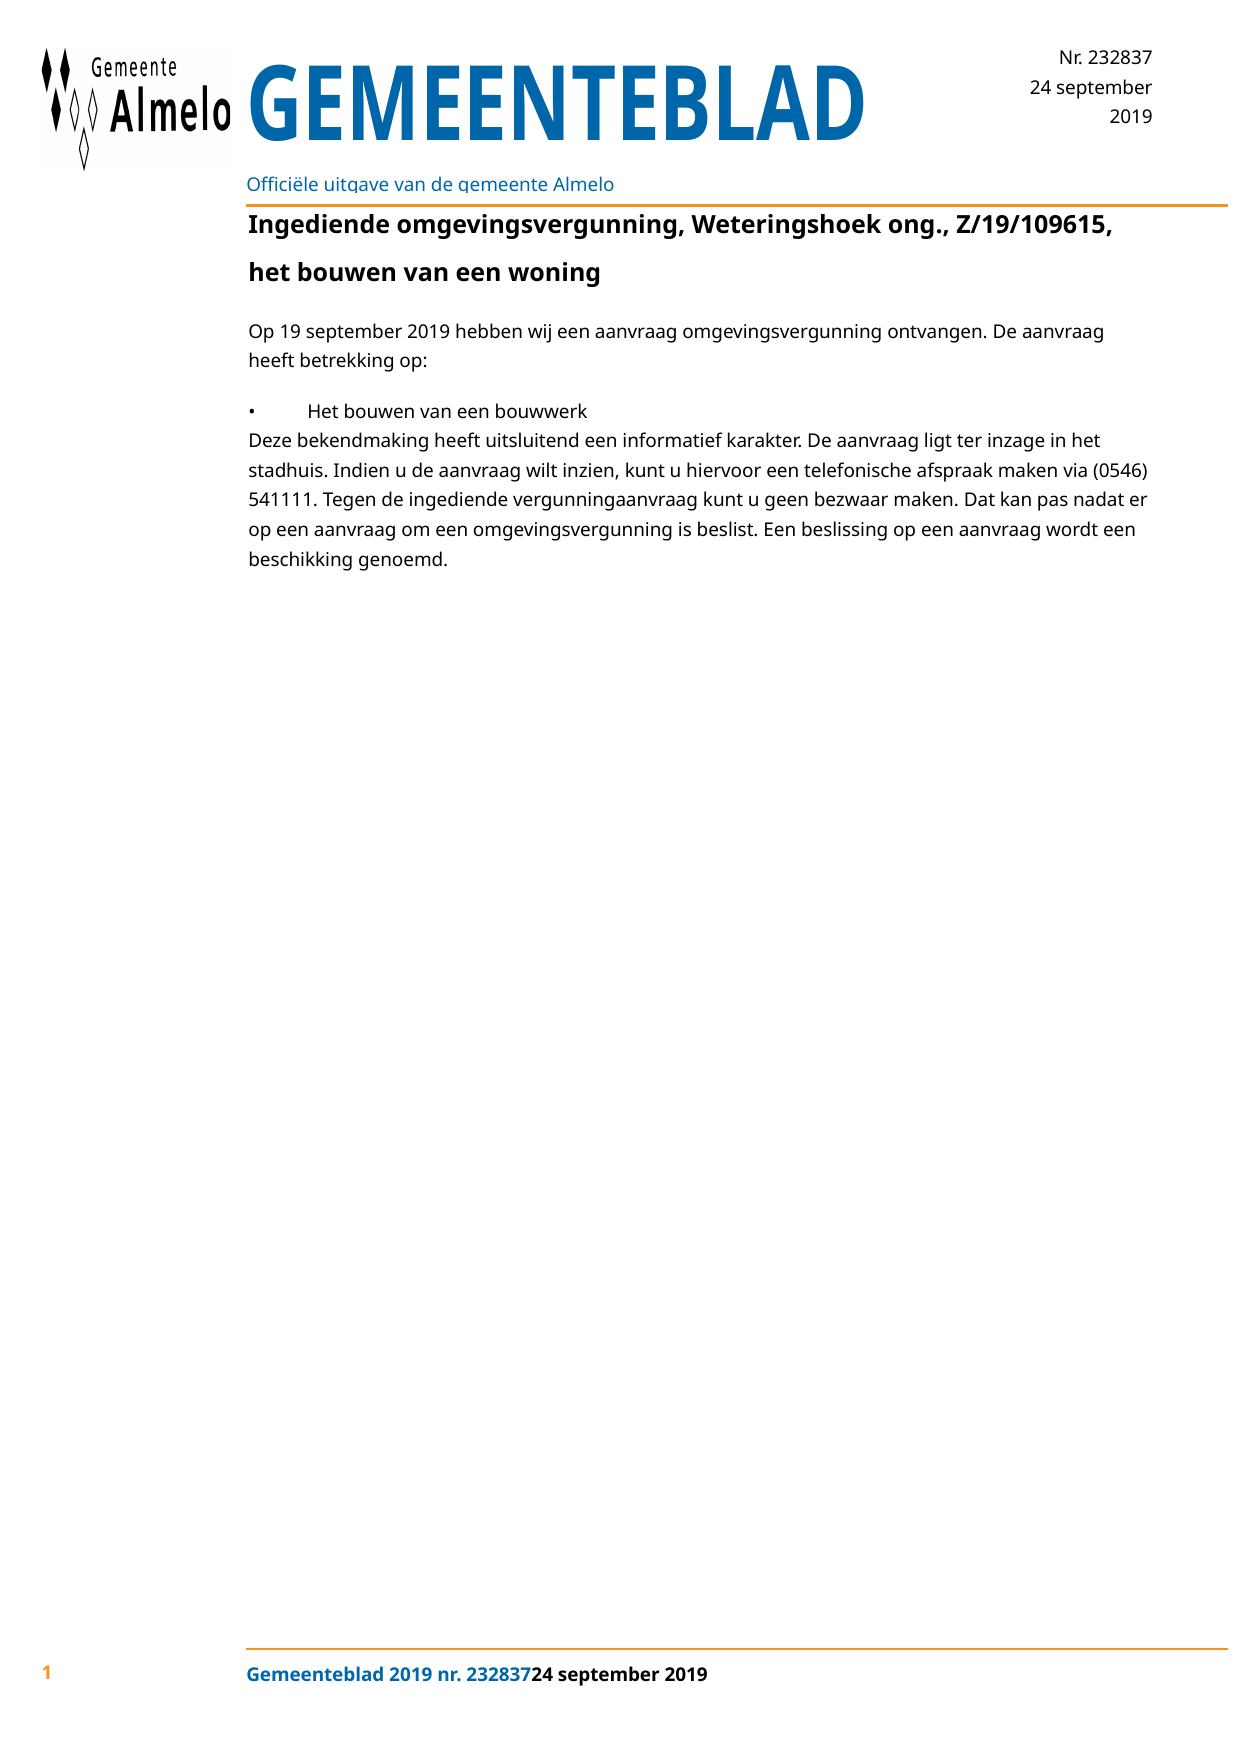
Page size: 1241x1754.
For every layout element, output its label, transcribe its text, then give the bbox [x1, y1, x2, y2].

text Deze bekendmaking heeft uitsluitend een informatief karakter. De aanvraag ligt ter inzage in het stadhuis. Indien u de aanvraag wilt inzien, kunt u hiervoor een telefonische afspraak maken via (0546) 541111. Tegen de ingediende vergunningaanvraag kunt u geen bezwaar maken. Dat kan pas nadat er op een aanvraag om een omgevingsvergunning is beslist. Een beslissing op een aanvraag wordt een beschikking genoemd. [248, 427, 1152, 572]
text Op 19 september 2019 hebben wij een aanvraag omgevingsvergunning ontvangen. De aanvraag heeft betrekking op: [248, 318, 1152, 373]
picture [41, 47, 231, 172]
text Ingediende omgevingsvergunning, Weteringshoek ong., Z/19/109615, het bouwen van een woning [248, 207, 1152, 288]
list Het bouwen van een bouwwerk [248, 398, 1152, 424]
